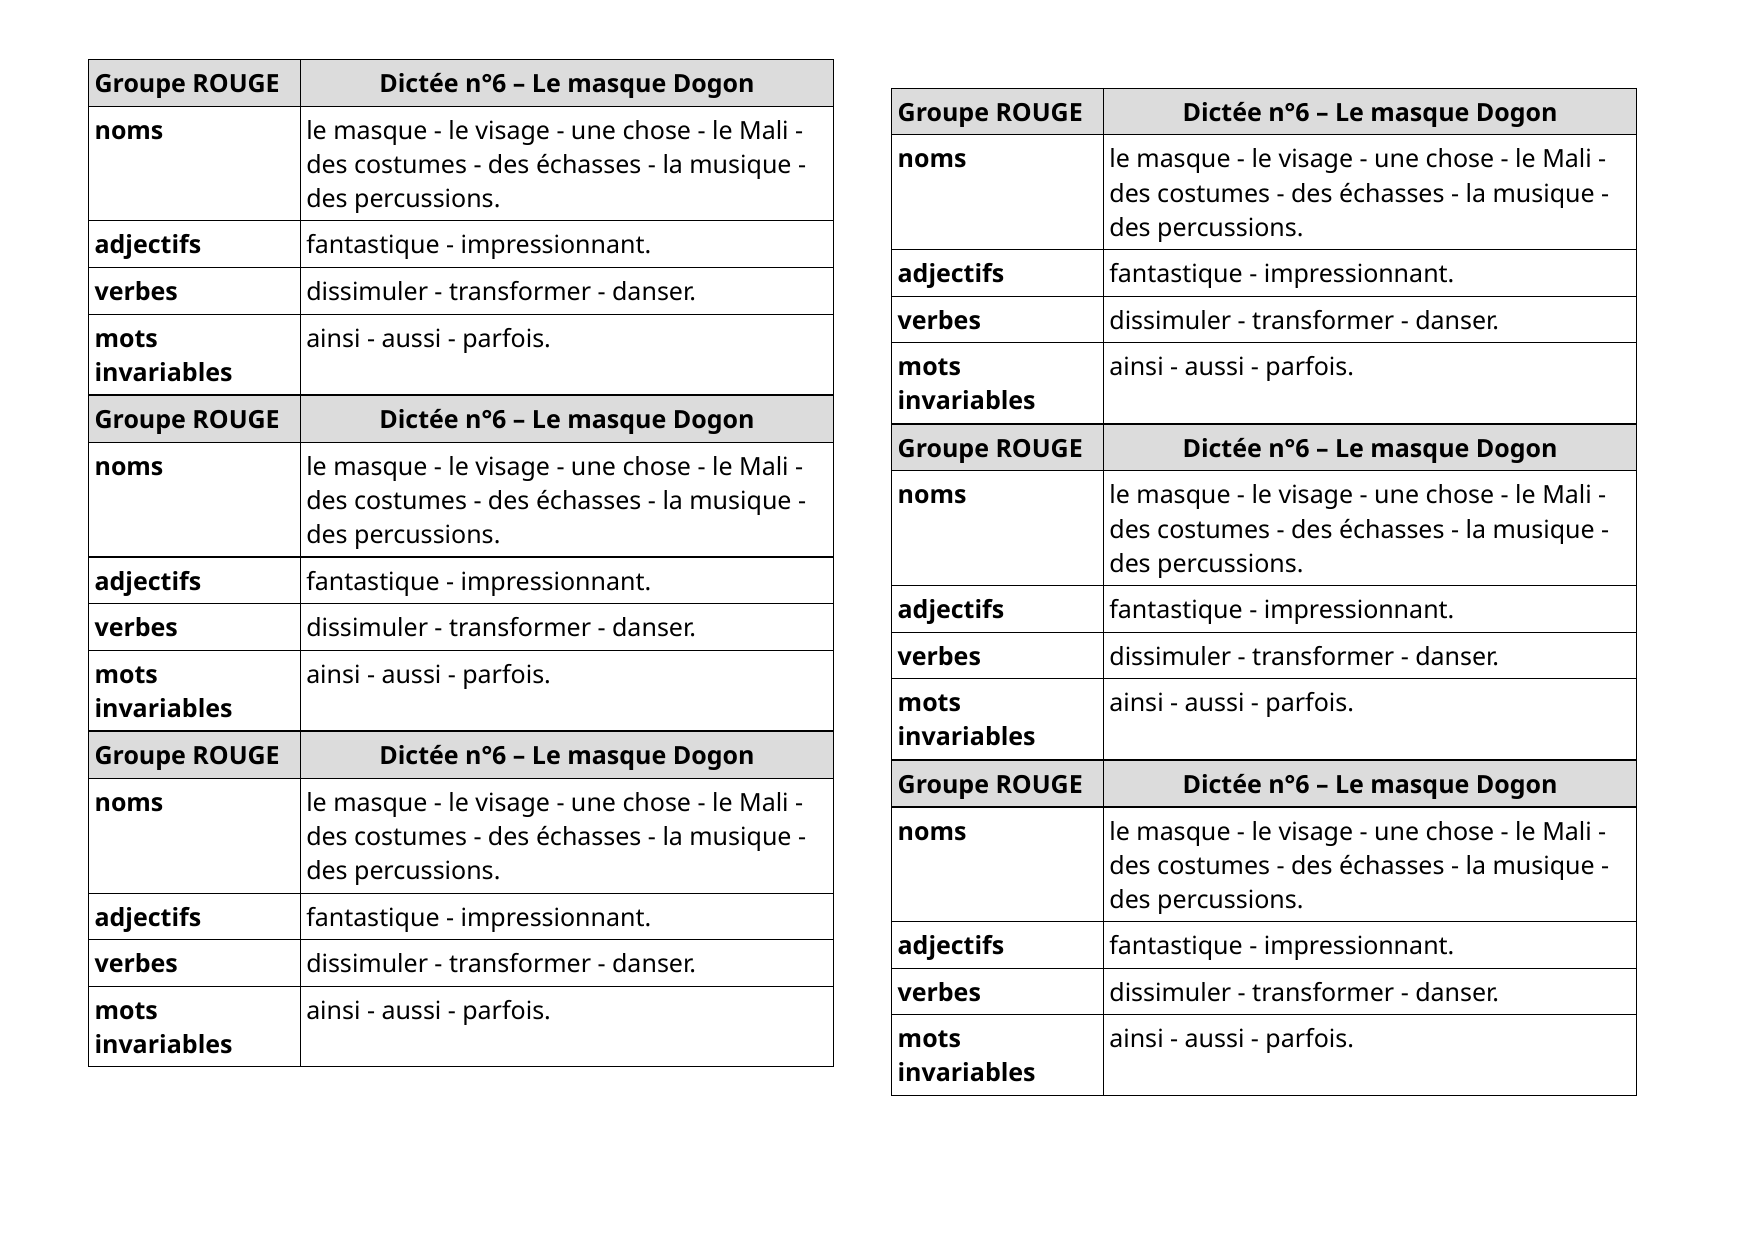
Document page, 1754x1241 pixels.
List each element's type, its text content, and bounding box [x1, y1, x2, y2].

table_header Dictée n°6 – Le masque Dogon [301, 396, 833, 442]
table_cell ainsi - aussi - parfois. [301, 315, 833, 394]
table_header Groupe ROUGE [89, 732, 300, 778]
table_cell adjectifs [89, 558, 300, 603]
table_cell dissimuler - transformer - danser. [1104, 633, 1636, 678]
table_cell noms [892, 808, 1103, 921]
table_header Groupe ROUGE [892, 761, 1103, 806]
table_cell noms [892, 471, 1103, 585]
table_header Dictée n°6 – Le masque Dogon [1104, 425, 1636, 470]
table_header Dictée n°6 – Le masque Dogon [301, 732, 833, 778]
table_cell noms [89, 107, 300, 220]
table_cell verbes [89, 604, 300, 649]
table_cell mots invariables [892, 679, 1103, 759]
table_header Dictée n°6 – Le masque Dogon [301, 60, 833, 106]
table_cell dissimuler - transformer - danser. [301, 940, 833, 986]
table_header Dictée n°6 – Le masque Dogon [1104, 89, 1636, 134]
table_cell adjectifs [892, 250, 1103, 296]
table_cell mots invariables [89, 315, 300, 394]
table_cell adjectifs [89, 894, 300, 939]
table_cell fantastique - impressionnant. [301, 894, 833, 939]
table_cell ainsi - aussi - parfois. [301, 651, 833, 730]
table_cell mots invariables [89, 987, 300, 1066]
table_cell le masque - le visage - une chose - le Mali - des costumes - des échasses - la musique - des percussions. [301, 107, 833, 220]
table_header Dictée n°6 – Le masque Dogon [1104, 761, 1636, 806]
table_cell le masque - le visage - une chose - le Mali - des costumes - des échasses - la musique - des percussions. [301, 443, 833, 556]
table_cell adjectifs [892, 922, 1103, 968]
table_header Groupe ROUGE [892, 89, 1103, 134]
table_cell fantastique - impressionnant. [301, 558, 833, 603]
table_cell ainsi - aussi - parfois. [301, 987, 833, 1066]
table_cell dissimuler - transformer - danser. [301, 604, 833, 649]
table_cell verbes [89, 940, 300, 986]
table_cell le masque - le visage - une chose - le Mali - des costumes - des échasses - la musique - des percussions. [301, 779, 833, 892]
table_cell le masque - le visage - une chose - le Mali - des costumes - des échasses - la musique - des percussions. [1104, 471, 1636, 585]
table_cell fantastique - impressionnant. [1104, 586, 1636, 632]
table_cell verbes [892, 297, 1103, 342]
table_header Groupe ROUGE [89, 60, 300, 106]
table_cell mots invariables [892, 1015, 1103, 1095]
table_cell verbes [892, 969, 1103, 1014]
table_cell le masque - le visage - une chose - le Mali - des costumes - des échasses - la musique - des percussions. [1104, 135, 1636, 249]
table_cell adjectifs [89, 221, 300, 267]
table_cell adjectifs [892, 586, 1103, 632]
table_cell ainsi - aussi - parfois. [1104, 679, 1636, 759]
table_cell fantastique - impressionnant. [1104, 250, 1636, 296]
table_cell dissimuler - transformer - danser. [1104, 969, 1636, 1014]
table_cell mots invariables [892, 343, 1103, 423]
table_cell noms [89, 779, 300, 892]
table_cell ainsi - aussi - parfois. [1104, 1015, 1636, 1095]
table_cell dissimuler - transformer - danser. [301, 268, 833, 313]
table_cell verbes [89, 268, 300, 313]
table_cell fantastique - impressionnant. [301, 221, 833, 267]
table_cell verbes [892, 633, 1103, 678]
table_header Groupe ROUGE [89, 396, 300, 442]
table_cell ainsi - aussi - parfois. [1104, 343, 1636, 423]
table_cell noms [892, 135, 1103, 249]
table_cell mots invariables [89, 651, 300, 730]
table_header Groupe ROUGE [892, 425, 1103, 470]
table_cell fantastique - impressionnant. [1104, 922, 1636, 968]
table_cell le masque - le visage - une chose - le Mali - des costumes - des échasses - la musique - des percussions. [1104, 808, 1636, 921]
table_cell noms [89, 443, 300, 556]
table_cell dissimuler - transformer - danser. [1104, 297, 1636, 342]
